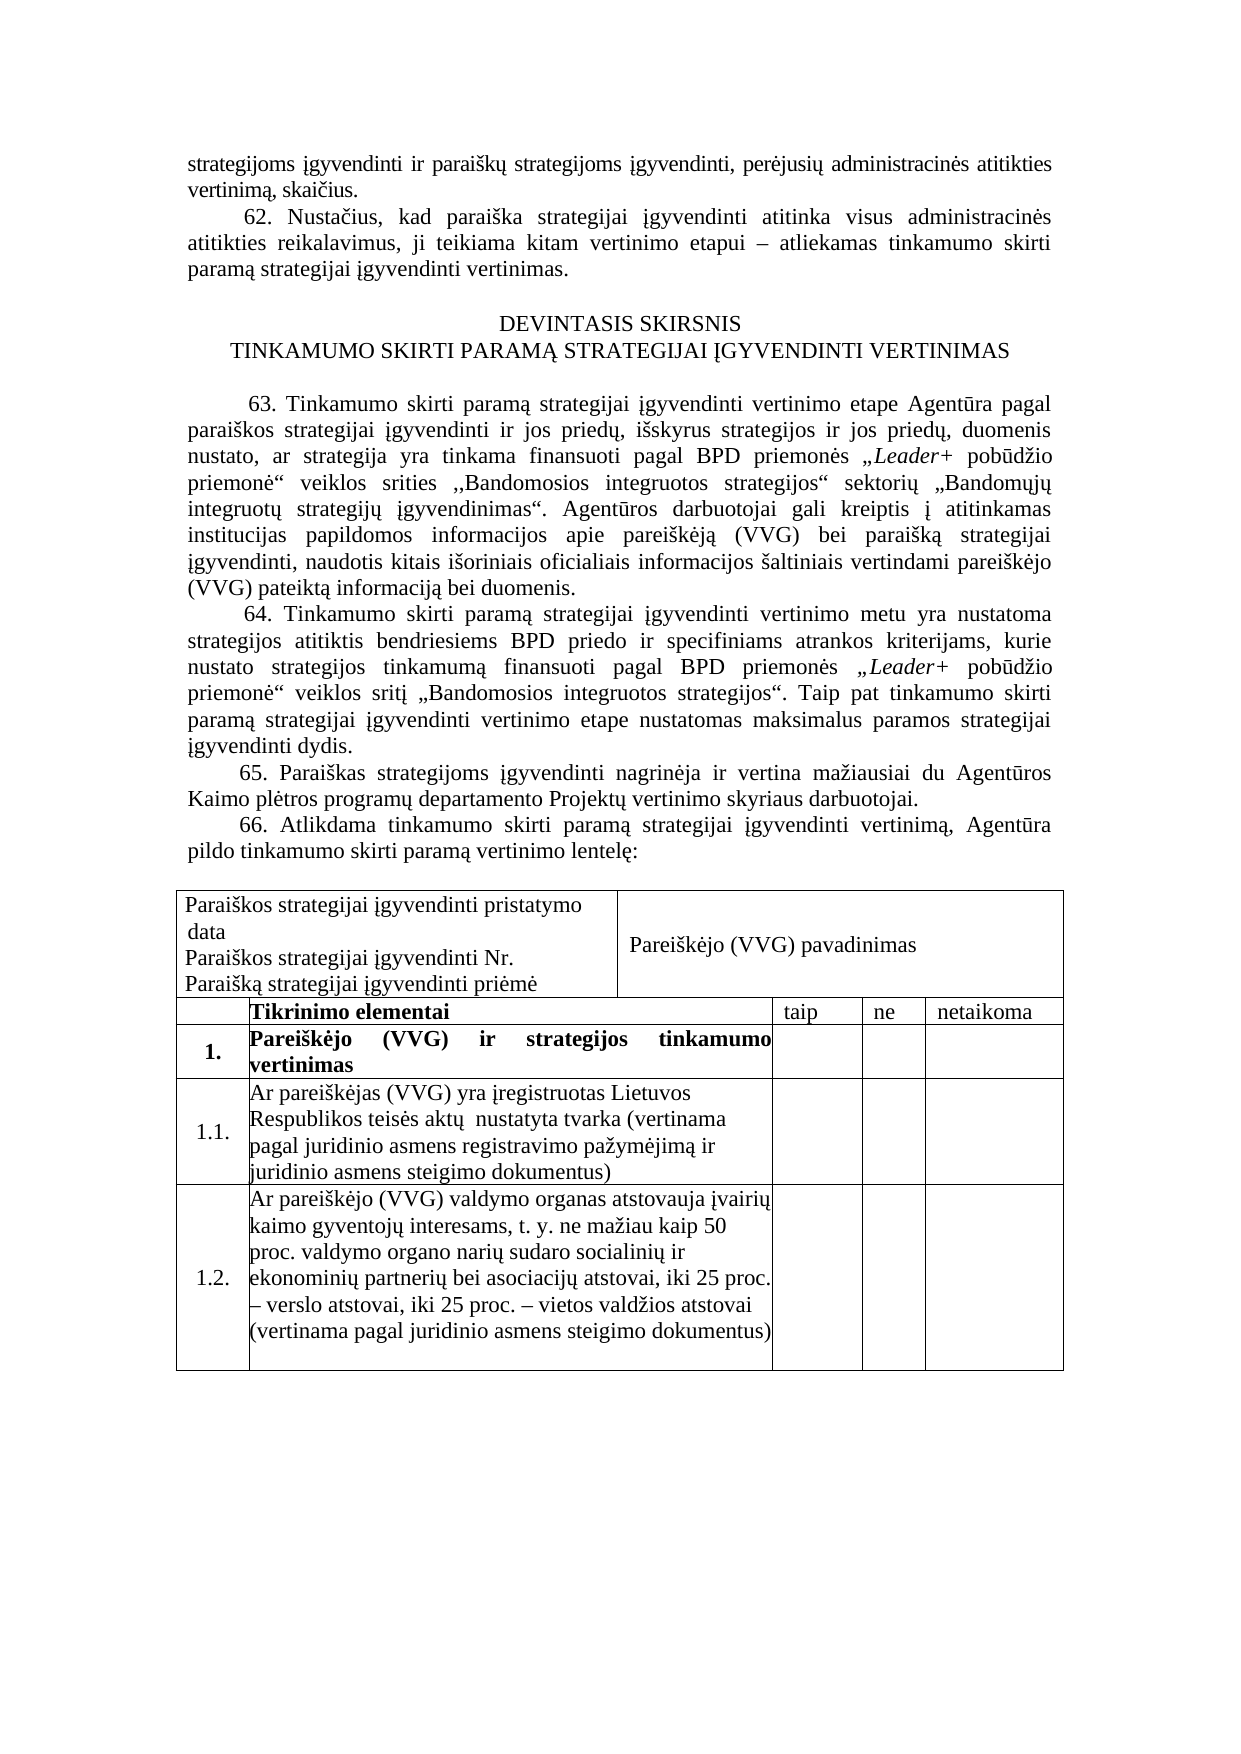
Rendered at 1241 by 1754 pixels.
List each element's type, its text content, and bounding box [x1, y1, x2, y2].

text 66. Atlikdama tinkamumo skirti paramą strategijai įgyvendinti vertinimą, Agentūra pildo tinkamumo skirti paramą vertinimo lentelę: [187, 811, 1053, 864]
table_cell Ar pareiškėjo (VVG) valdymo organas atstovauja įvairių kaimo gyventojų interesams, t. y. ne mažiau kaip 50 proc. valdymo organo narių sudaro socialinių ir ekonominių partnerių bei asociacijų atstovai, iki 25 proc. – verslo atstovai, iki 25 proc. – vietos valdžios atstovai (vertinama pagal juridinio asmens steigimo dokumentus) [250, 1185, 772, 1370]
table_cell [863, 1025, 925, 1078]
table_cell [773, 1025, 862, 1078]
table_cell ne [863, 998, 925, 1024]
table_header Paraiškos strategijai įgyvendinti pristatymo data Paraiškos strategijai įgyvendinti Nr. Paraišką strategijai įgyvendinti priėmė [177, 891, 617, 997]
text 64. Tinkamumo skirti paramą strategijai įgyvendinti vertinimo metu yra nustatoma strategijos atitiktis bendriesiems BPD priedo ir specifiniams atrankos kriterijams, kurie nustato strategijos tinkamumą finansuoti pagal BPD priemonės „Leader+ pobūdžio priemonė“ veiklos sritį „Bandomosios integruotos strategijos“. Taip pat tinkamumo skirti paramą strategijai įgyvendinti vertinimo etape nustatomas maksimalus paramos strategijai įgyvendinti dydis. [187, 600, 1053, 758]
table_cell [863, 1185, 925, 1370]
text DEVINTASIS skirsnis [187, 311, 1053, 337]
table_cell netaikoma [926, 998, 1063, 1024]
text 63. Tinkamumo skirti paramą strategijai įgyvendinti vertinimo etape Agentūra pagal paraiškos strategijai įgyvendinti ir jos priedų, išskyrus strategijos ir jos priedų, duomenis nustato, ar strategija yra tinkama finansuoti pagal BPD priemonės „Leader+ pobūdžio priemonė“ veiklos srities ,,Bandomosios integruotos strategijos“ sektorių „Bandomųjų integruotų strategijų įgyvendinimas“. Agentūros darbuotojai gali kreiptis į atitinkamas institucijas papildomos informacijos apie pareiškėją (VVG) bei paraišką strategijai įgyvendinti, naudotis kitais išoriniais oficialiais informacijos šaltiniais vertindami pareiškėjo (VVG) pateiktą informaciją bei duomenis. [187, 389, 1053, 600]
table_cell 1. [177, 1025, 249, 1078]
table_cell Pareiškėjo (VVG) ir strategijos tinkamumo vertinimas [250, 1025, 772, 1078]
table_cell taip [773, 998, 862, 1024]
table_cell Tikrinimo elementai [250, 998, 772, 1024]
table_cell [926, 1079, 1063, 1184]
table_cell 1.1. [177, 1079, 249, 1184]
text 65. Paraiškas strategijoms įgyvendinti nagrinėja ir vertina mažiausiai du Agentūros Kaimo plėtros programų departamento Projektų vertinimo skyriaus darbuotojai. [187, 758, 1053, 811]
text tinkamumo skirti paramą STRATEGIJAI ĮGYVENDINTI vertinimAS [187, 337, 1053, 363]
table_cell 1.2. [177, 1185, 249, 1370]
table_cell [863, 1079, 925, 1184]
table_cell [177, 998, 249, 1024]
table_cell [773, 1079, 862, 1184]
table_cell [926, 1025, 1063, 1078]
table_header Pareiškėjo (VVG) pavadinimas [618, 891, 1063, 997]
text 62. Nustačius, kad paraiška strategijai įgyvendinti atitinka visus administracinės atitikties reikalavimus, ji teikiama kitam vertinimo etapui – atliekamas tinkamumo skirti paramą strategijai įgyvendinti vertinimas. [187, 203, 1053, 282]
table_cell [926, 1185, 1063, 1370]
table_cell [773, 1185, 862, 1370]
text strategijoms įgyvendinti ir paraiškų strategijoms įgyvendinti, perėjusių administracinės atitikties vertinimą, skaičius. [187, 150, 1053, 203]
table_cell Ar pareiškėjas (VVG) yra įregistruotas Lietuvos Respublikos teisės aktų nustatyta tvarka (vertinama pagal juridinio asmens registravimo pažymėjimą ir juridinio asmens steigimo dokumentus) [250, 1079, 772, 1184]
